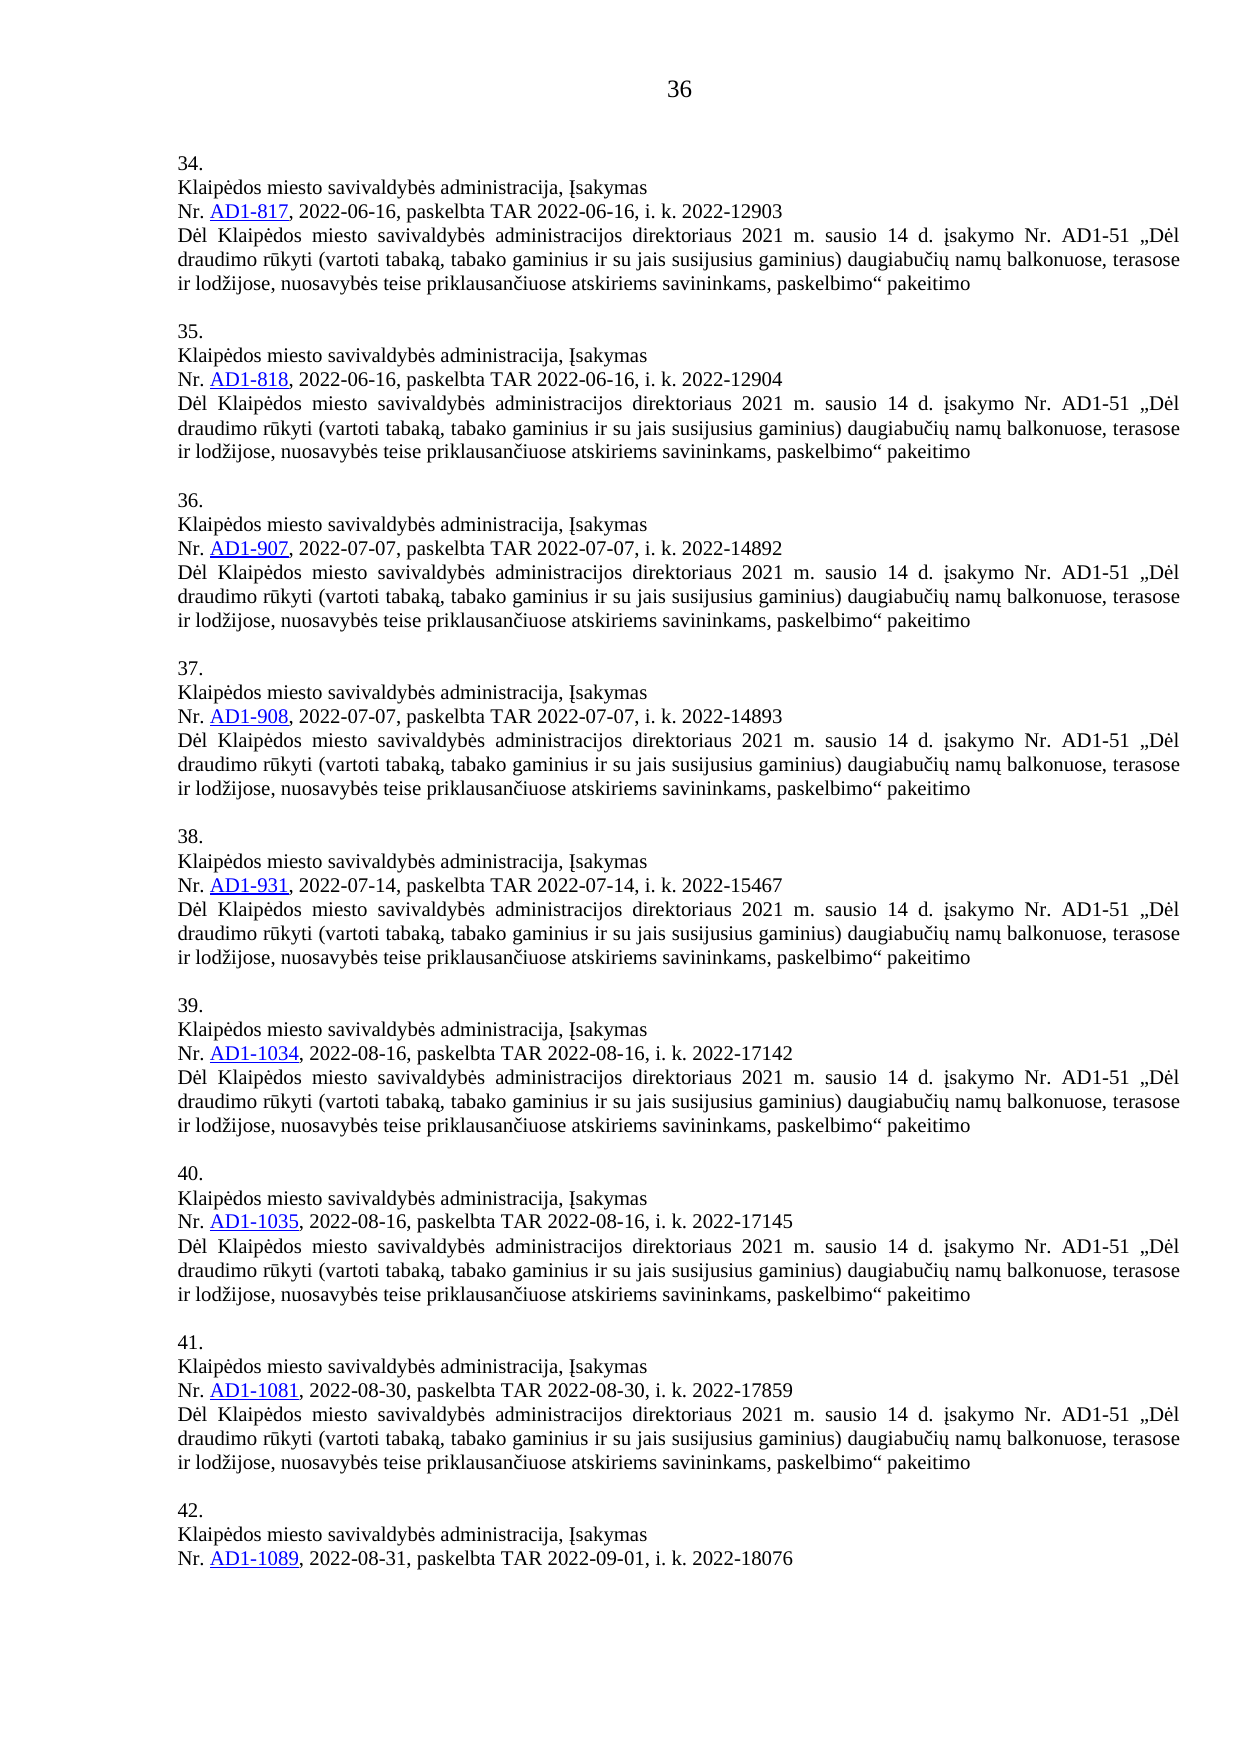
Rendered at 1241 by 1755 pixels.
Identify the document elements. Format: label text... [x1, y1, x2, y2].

text Dėl Klaipėdos miesto savivaldybės administracijos direktoriaus 2021 m. sausio 14 d. įsakymo Nr. AD1-51 „Dėl draudimo rūkyti (vartoti tabaką, tabako gaminius ir su jais susijusius gaminius) daugiabučių namų balkonuose, terasose ir lodžijose, nuosavybės teise priklausančiuose atskiriems savininkams, paskelbimo“ pakeitimo [177, 897, 1181, 969]
text Klaipėdos miesto savivaldybės administracija, Įsakymas [177, 343, 1181, 367]
text Dėl Klaipėdos miesto savivaldybės administracijos direktoriaus 2021 m. sausio 14 d. įsakymo Nr. AD1-51 „Dėl draudimo rūkyti (vartoti tabaką, tabako gaminius ir su jais susijusius gaminius) daugiabučių namų balkonuose, terasose ir lodžijose, nuosavybės teise priklausančiuose atskiriems savininkams, paskelbimo“ pakeitimo [177, 1065, 1181, 1137]
text Nr. AD1-818, 2022-06-16, paskelbta TAR 2022-06-16, i. k. 2022-12904 [177, 367, 1181, 391]
text 34. [177, 151, 1181, 175]
text Nr. AD1-1089, 2022-08-31, paskelbta TAR 2022-09-01, i. k. 2022-18076 [177, 1546, 1181, 1570]
text 36. [177, 488, 1181, 512]
text 37. [177, 656, 1181, 680]
text Dėl Klaipėdos miesto savivaldybės administracijos direktoriaus 2021 m. sausio 14 d. įsakymo Nr. AD1-51 „Dėl draudimo rūkyti (vartoti tabaką, tabako gaminius ir su jais susijusius gaminius) daugiabučių namų balkonuose, terasose ir lodžijose, nuosavybės teise priklausančiuose atskiriems savininkams, paskelbimo“ pakeitimo [177, 1233, 1181, 1306]
text Dėl Klaipėdos miesto savivaldybės administracijos direktoriaus 2021 m. sausio 14 d. įsakymo Nr. AD1-51 „Dėl draudimo rūkyti (vartoti tabaką, tabako gaminius ir su jais susijusius gaminius) daugiabučių namų balkonuose, terasose ir lodžijose, nuosavybės teise priklausančiuose atskiriems savininkams, paskelbimo“ pakeitimo [177, 1402, 1181, 1474]
text Klaipėdos miesto savivaldybės administracija, Įsakymas [177, 1017, 1181, 1041]
text Dėl Klaipėdos miesto savivaldybės administracijos direktoriaus 2021 m. sausio 14 d. įsakymo Nr. AD1-51 „Dėl draudimo rūkyti (vartoti tabaką, tabako gaminius ir su jais susijusius gaminius) daugiabučių namų balkonuose, terasose ir lodžijose, nuosavybės teise priklausančiuose atskiriems savininkams, paskelbimo“ pakeitimo [177, 391, 1181, 463]
text Nr. AD1-817, 2022-06-16, paskelbta TAR 2022-06-16, i. k. 2022-12903 [177, 199, 1181, 223]
text Nr. AD1-1081, 2022-08-30, paskelbta TAR 2022-08-30, i. k. 2022-17859 [177, 1378, 1181, 1402]
text Dėl Klaipėdos miesto savivaldybės administracijos direktoriaus 2021 m. sausio 14 d. įsakymo Nr. AD1-51 „Dėl draudimo rūkyti (vartoti tabaką, tabako gaminius ir su jais susijusius gaminius) daugiabučių namų balkonuose, terasose ir lodžijose, nuosavybės teise priklausančiuose atskiriems savininkams, paskelbimo“ pakeitimo [177, 223, 1181, 295]
text Klaipėdos miesto savivaldybės administracija, Įsakymas [177, 680, 1181, 704]
text 42. [177, 1498, 1181, 1522]
text Nr. AD1-931, 2022-07-14, paskelbta TAR 2022-07-14, i. k. 2022-15467 [177, 873, 1181, 897]
text Klaipėdos miesto savivaldybės administracija, Įsakymas [177, 512, 1181, 536]
text Nr. AD1-1034, 2022-08-16, paskelbta TAR 2022-08-16, i. k. 2022-17142 [177, 1041, 1181, 1065]
text 41. [177, 1330, 1181, 1354]
text Dėl Klaipėdos miesto savivaldybės administracijos direktoriaus 2021 m. sausio 14 d. įsakymo Nr. AD1-51 „Dėl draudimo rūkyti (vartoti tabaką, tabako gaminius ir su jais susijusius gaminius) daugiabučių namų balkonuose, terasose ir lodžijose, nuosavybės teise priklausančiuose atskiriems savininkams, paskelbimo“ pakeitimo [177, 560, 1181, 632]
text Klaipėdos miesto savivaldybės administracija, Įsakymas [177, 175, 1181, 199]
text Klaipėdos miesto savivaldybės administracija, Įsakymas [177, 1522, 1181, 1546]
text 40. [177, 1161, 1181, 1185]
text Nr. AD1-907, 2022-07-07, paskelbta TAR 2022-07-07, i. k. 2022-14892 [177, 536, 1181, 560]
text Klaipėdos miesto savivaldybės administracija, Įsakymas [177, 1354, 1181, 1378]
text Dėl Klaipėdos miesto savivaldybės administracijos direktoriaus 2021 m. sausio 14 d. įsakymo Nr. AD1-51 „Dėl draudimo rūkyti (vartoti tabaką, tabako gaminius ir su jais susijusius gaminius) daugiabučių namų balkonuose, terasose ir lodžijose, nuosavybės teise priklausančiuose atskiriems savininkams, paskelbimo“ pakeitimo [177, 728, 1181, 800]
text Nr. AD1-908, 2022-07-07, paskelbta TAR 2022-07-07, i. k. 2022-14893 [177, 704, 1181, 728]
text Klaipėdos miesto savivaldybės administracija, Įsakymas [177, 848, 1181, 873]
text Klaipėdos miesto savivaldybės administracija, Įsakymas [177, 1185, 1181, 1209]
text 38. [177, 824, 1181, 848]
text 35. [177, 319, 1181, 343]
text Nr. AD1-1035, 2022-08-16, paskelbta TAR 2022-08-16, i. k. 2022-17145 [177, 1209, 1181, 1233]
text 39. [177, 993, 1181, 1017]
